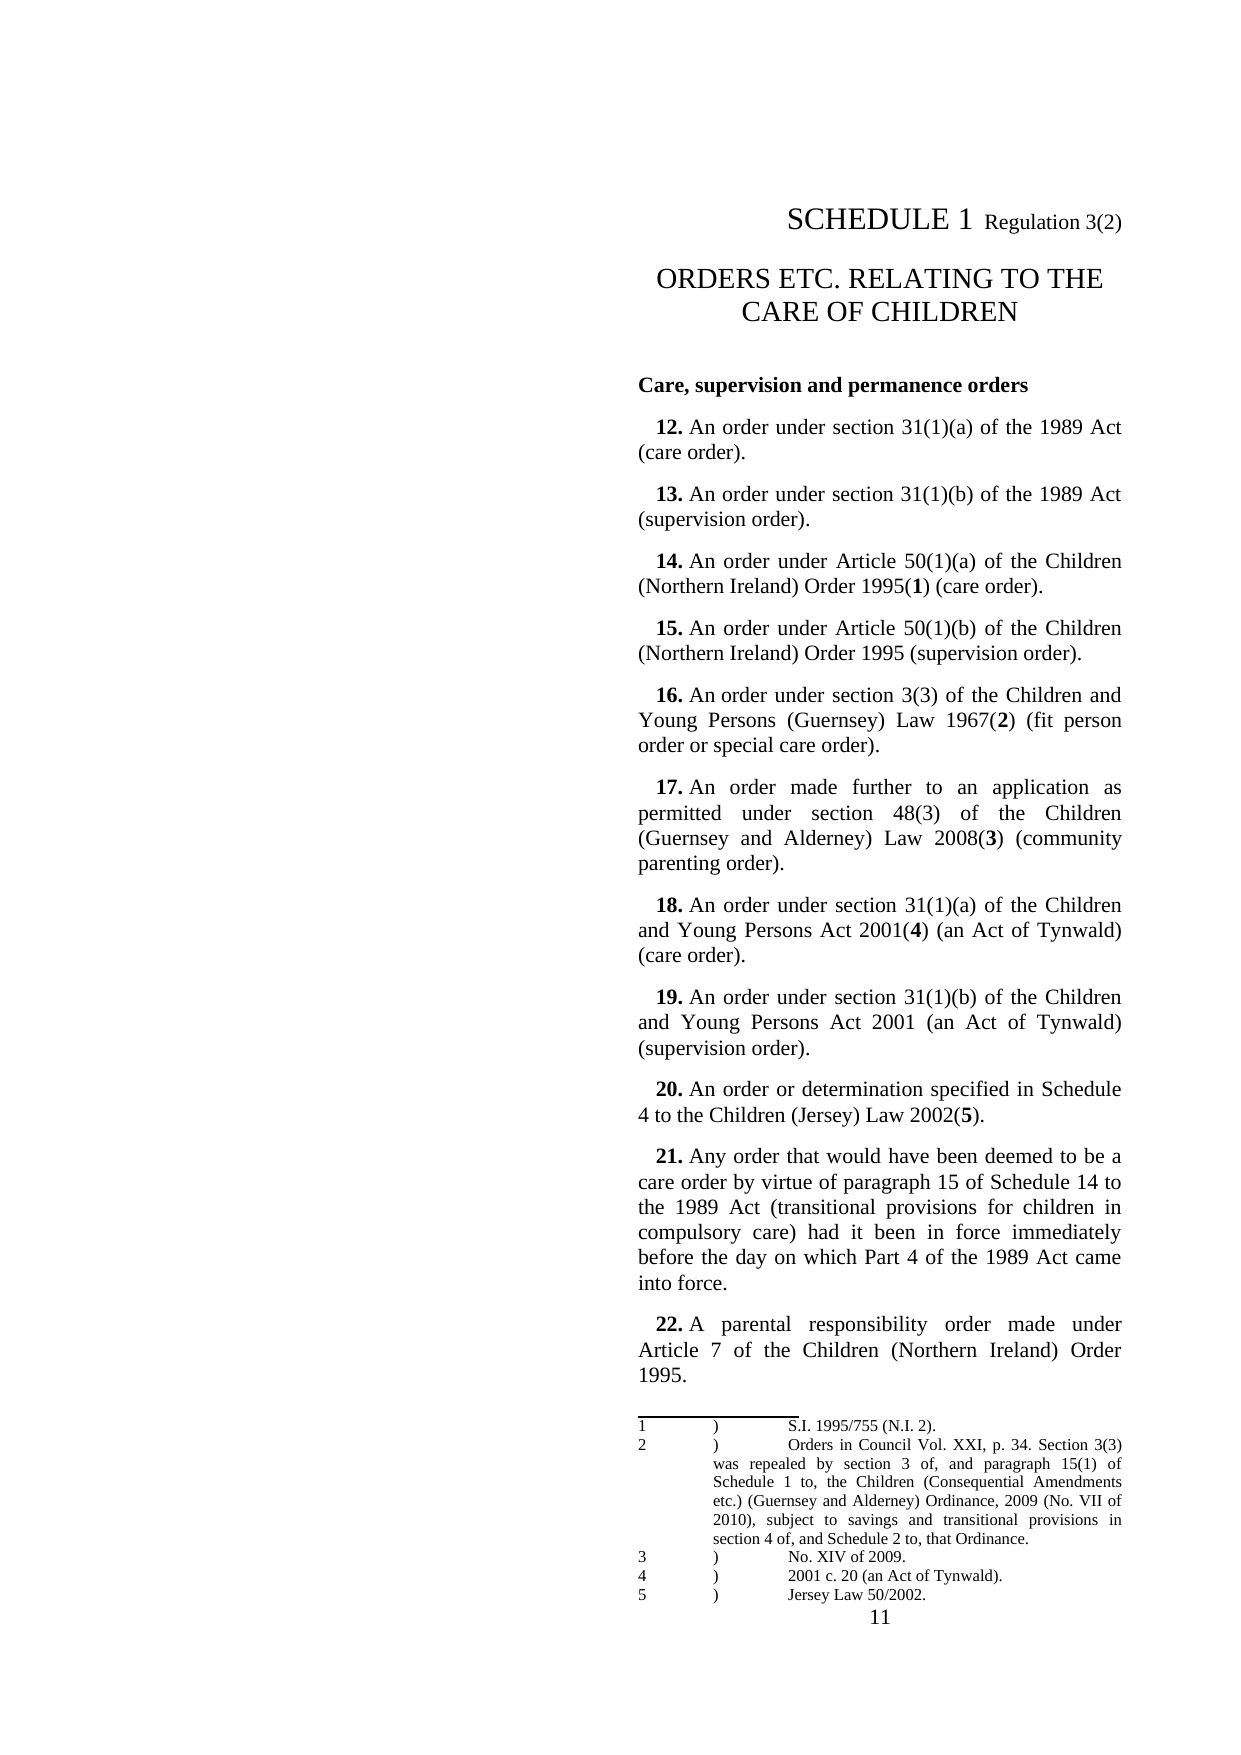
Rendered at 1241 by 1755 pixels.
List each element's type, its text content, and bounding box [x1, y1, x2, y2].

list An order or determination specified in Schedule 4 to the Children (Jersey) Law 2002(). [638, 1076, 1122, 1127]
list An order made further to an application as permitted under section 48(3) of the Children (Guernsey and Alderney) Law 2008() (community parenting order). [638, 774, 1122, 875]
list ) 2001 c. 20 (an Act of Tynwald). [638, 1567, 1122, 1585]
list An order under Article 50(1)(a) of the Children (Northern Ireland) Order 1995() (care order). [638, 548, 1122, 598]
list Any order that would have been deemed to be a care order by virtue of paragraph 15 of Schedule 14 to the 1989 Act (transitional provisions for children in compulsory care) had it been in force immediately before the day on which Part 4 of the 1989 Act came into force. [638, 1143, 1122, 1295]
list ) No. XIV of 2009. [638, 1548, 1122, 1567]
text SCHEDULE 1 Regulation 3(2) [638, 200, 1122, 236]
list ) Jersey Law 50/2002. [638, 1585, 1122, 1604]
list ) S.I. 1995/755 (N.I. 2). [638, 1417, 1122, 1435]
list ) Orders in Council Vol. XXI, p. 34. Section 3(3) was repealed by section 3 of, and paragraph 15(1) of Schedule 1 to, the Children (Consequential Amendments etc.) (Guernsey and Alderney) Ordinance, 2009 (No. VII of 2010), subject to savings and transitional provisions in section 4 of, and Schedule 2 to, that Ordinance. [638, 1435, 1122, 1548]
list An order under section 3(3) of the Children and Young Persons (Guernsey) Law 1967() (fit person order or special care order). [638, 682, 1122, 758]
list A parental responsibility order made under Article 7 of the Children (Northern Ireland) Order 1995. [638, 1311, 1122, 1387]
text ORDERS ETC. RELATING TO THE CARE OF CHILDREN [638, 261, 1122, 328]
text Care, supervision and permanence orders [638, 372, 1122, 397]
list An order under section 31(1)(b) of the 1989 Act (supervision order). [638, 481, 1122, 531]
list An order under section 31(1)(a) of the 1989 Act (care order). [638, 414, 1122, 464]
list An order under Article 50(1)(b) of the Children (Northern Ireland) Order 1995 (supervision order). [638, 615, 1122, 665]
list An order under section 31(1)(b) of the Children and Young Persons Act 2001 (an Act of Tynwald) (supervision order). [638, 984, 1122, 1060]
list An order under section 31(1)(a) of the Children and Young Persons Act 2001() (an Act of Tynwald) (care order). [638, 892, 1122, 967]
